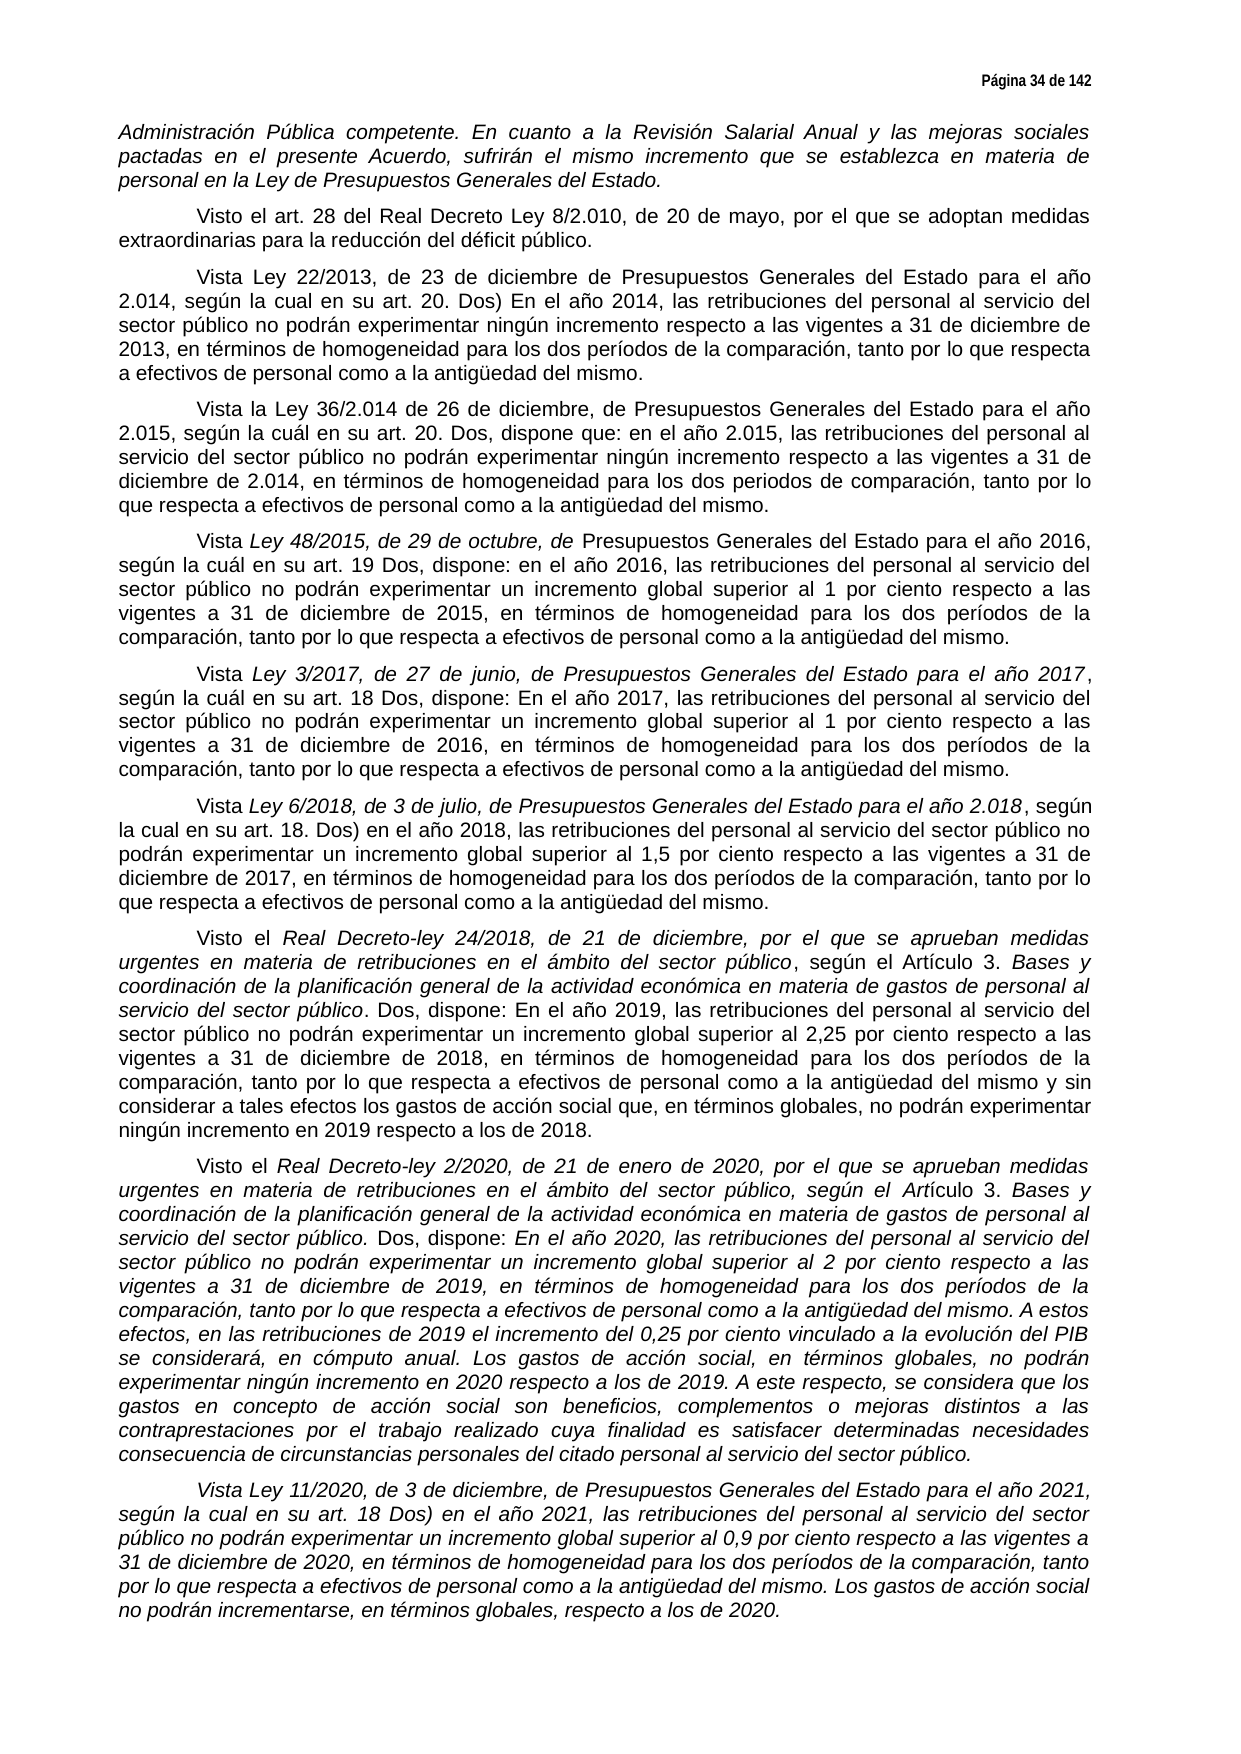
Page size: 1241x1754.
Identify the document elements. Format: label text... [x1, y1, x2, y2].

text Visto el art. 28 del Real Decreto Ley 8/2.010, de 20 de mayo, por el que se adoptan medidas extraordinarias para la reducción del déficit público. [118, 204, 1092, 252]
text Visto el Real Decreto-ley 24/2018, de 21 de diciembre, por el que se aprueban medidas urgentes en materia de retribuciones en el ámbito del sector público, según el Artículo 3. Bases y coordinación de la planificación general de la actividad económica en materia de gastos de personal al servicio del sector público. Dos, dispone: En el año 2019, las retribuciones del personal al servicio del sector público no podrán experimentar un incremento global superior al 2,25 por ciento respecto a las vigentes a 31 de diciembre de 2018, en términos de homogeneidad para los dos períodos de la comparación, tanto por lo que respecta a efectivos de personal como a la antigüedad del mismo y sin considerar a tales efectos los gastos de acción social que, en términos globales, no podrán experimentar ningún incremento en 2019 respecto a los de 2018. [118, 926, 1092, 1142]
text Vista Ley 3/2017, de 27 de junio, de Presupuestos Generales del Estado para el año 2017, según la cuál en su art. 18 Dos, dispone: En el año 2017, las retribuciones del personal al servicio del sector público no podrán experimentar un incremento global superior al 1 por ciento respecto a las vigentes a 31 de diciembre de 2016, en términos de homogeneidad para los dos períodos de la comparación, tanto por lo que respecta a efectivos de personal como a la antigüedad del mismo. [118, 661, 1092, 781]
text Vista Ley 22/2013, de 23 de diciembre de Presupuestos Generales del Estado para el año 2.014, según la cual en su art. 20. Dos) En el año 2014, las retribuciones del personal al servicio del sector público no podrán experimentar ningún incremento respecto a las vigentes a 31 de diciembre de 2013, en términos de homogeneidad para los dos períodos de la comparación, tanto por lo que respecta a efectivos de personal como a la antigüedad del mismo. [118, 264, 1092, 384]
text Vista la Ley 36/2.014 de 26 de diciembre, de Presupuestos Generales del Estado para el año 2.015, según la cuál en su art. 20. Dos, dispone que: en el año 2.015, las retribuciones del personal al servicio del sector público no podrán experimentar ningún incremento respecto a las vigentes a 31 de diciembre de 2.014, en términos de homogeneidad para los dos periodos de comparación, tanto por lo que respecta a efectivos de personal como a la antigüedad del mismo. [118, 397, 1092, 517]
text Visto el Real Decreto-ley 2/2020, de 21 de enero de 2020, por el que se aprueban medidas urgentes en materia de retribuciones en el ámbito del sector público, según el Artículo 3. Bases y coordinación de la planificación general de la actividad económica en materia de gastos de personal al servicio del sector público. Dos, dispone: En el año 2020, las retribuciones del personal al servicio del sector público no podrán experimentar un incremento global superior al 2 por ciento respecto a las vigentes a 31 de diciembre de 2019, en términos de homogeneidad para los dos períodos de la comparación, tanto por lo que respecta a efectivos de personal como a la antigüedad del mismo. A estos efectos, en las retribuciones de 2019 el incremento del 0,25 por ciento vinculado a la evolución del PIB se considerará, en cómputo anual. Los gastos de acción social, en términos globales, no podrán experimentar ningún incremento en 2020 respecto a los de 2019. A este respecto, se considera que los gastos en concepto de acción social son beneficios, complementos o mejoras distintos a las contraprestaciones por el trabajo realizado cuya finalidad es satisfacer determinadas necesidades consecuencia de circunstancias personales del citado personal al servicio del sector público. [118, 1154, 1092, 1466]
text Vista Ley 48/2015, de 29 de octubre, de Presupuestos Generales del Estado para el año 2016, según la cuál en su art. 19 Dos, dispone: en el año 2016, las retribuciones del personal al servicio del sector público no podrán experimentar un incremento global superior al 1 por ciento respecto a las vigentes a 31 de diciembre de 2015, en términos de homogeneidad para los dos períodos de la comparación, tanto por lo que respecta a efectivos de personal como a la antigüedad del mismo. [118, 529, 1092, 649]
text Vista Ley 11/2020, de 3 de diciembre, de Presupuestos Generales del Estado para el año 2021, según la cual en su art. 18 Dos) en el año 2021, las retribuciones del personal al servicio del sector público no podrán experimentar un incremento global superior al 0,9 por ciento respecto a las vigentes a 31 de diciembre de 2020, en términos de homogeneidad para los dos períodos de la comparación, tanto por lo que respecta a efectivos de personal como a la antigüedad del mismo. Los gastos de acción social no podrán incrementarse, en términos globales, respecto a los de 2020. [118, 1478, 1092, 1622]
text Administración Pública competente. En cuanto a la Revisión Salarial Anual y las mejoras sociales pactadas en el presente Acuerdo, sufrirán el mismo incremento que se establezca en materia de personal en la Ley de Presupuestos Generales del Estado. [118, 120, 1092, 192]
text Vista Ley 6/2018, de 3 de julio, de Presupuestos Generales del Estado para el año 2.018, según la cual en su art. 18. Dos) en el año 2018, las retribuciones del personal al servicio del sector público no podrán experimentar un incremento global superior al 1,5 por ciento respecto a las vigentes a 31 de diciembre de 2017, en términos de homogeneidad para los dos períodos de la comparación, tanto por lo que respecta a efectivos de personal como a la antigüedad del mismo. [118, 794, 1092, 913]
